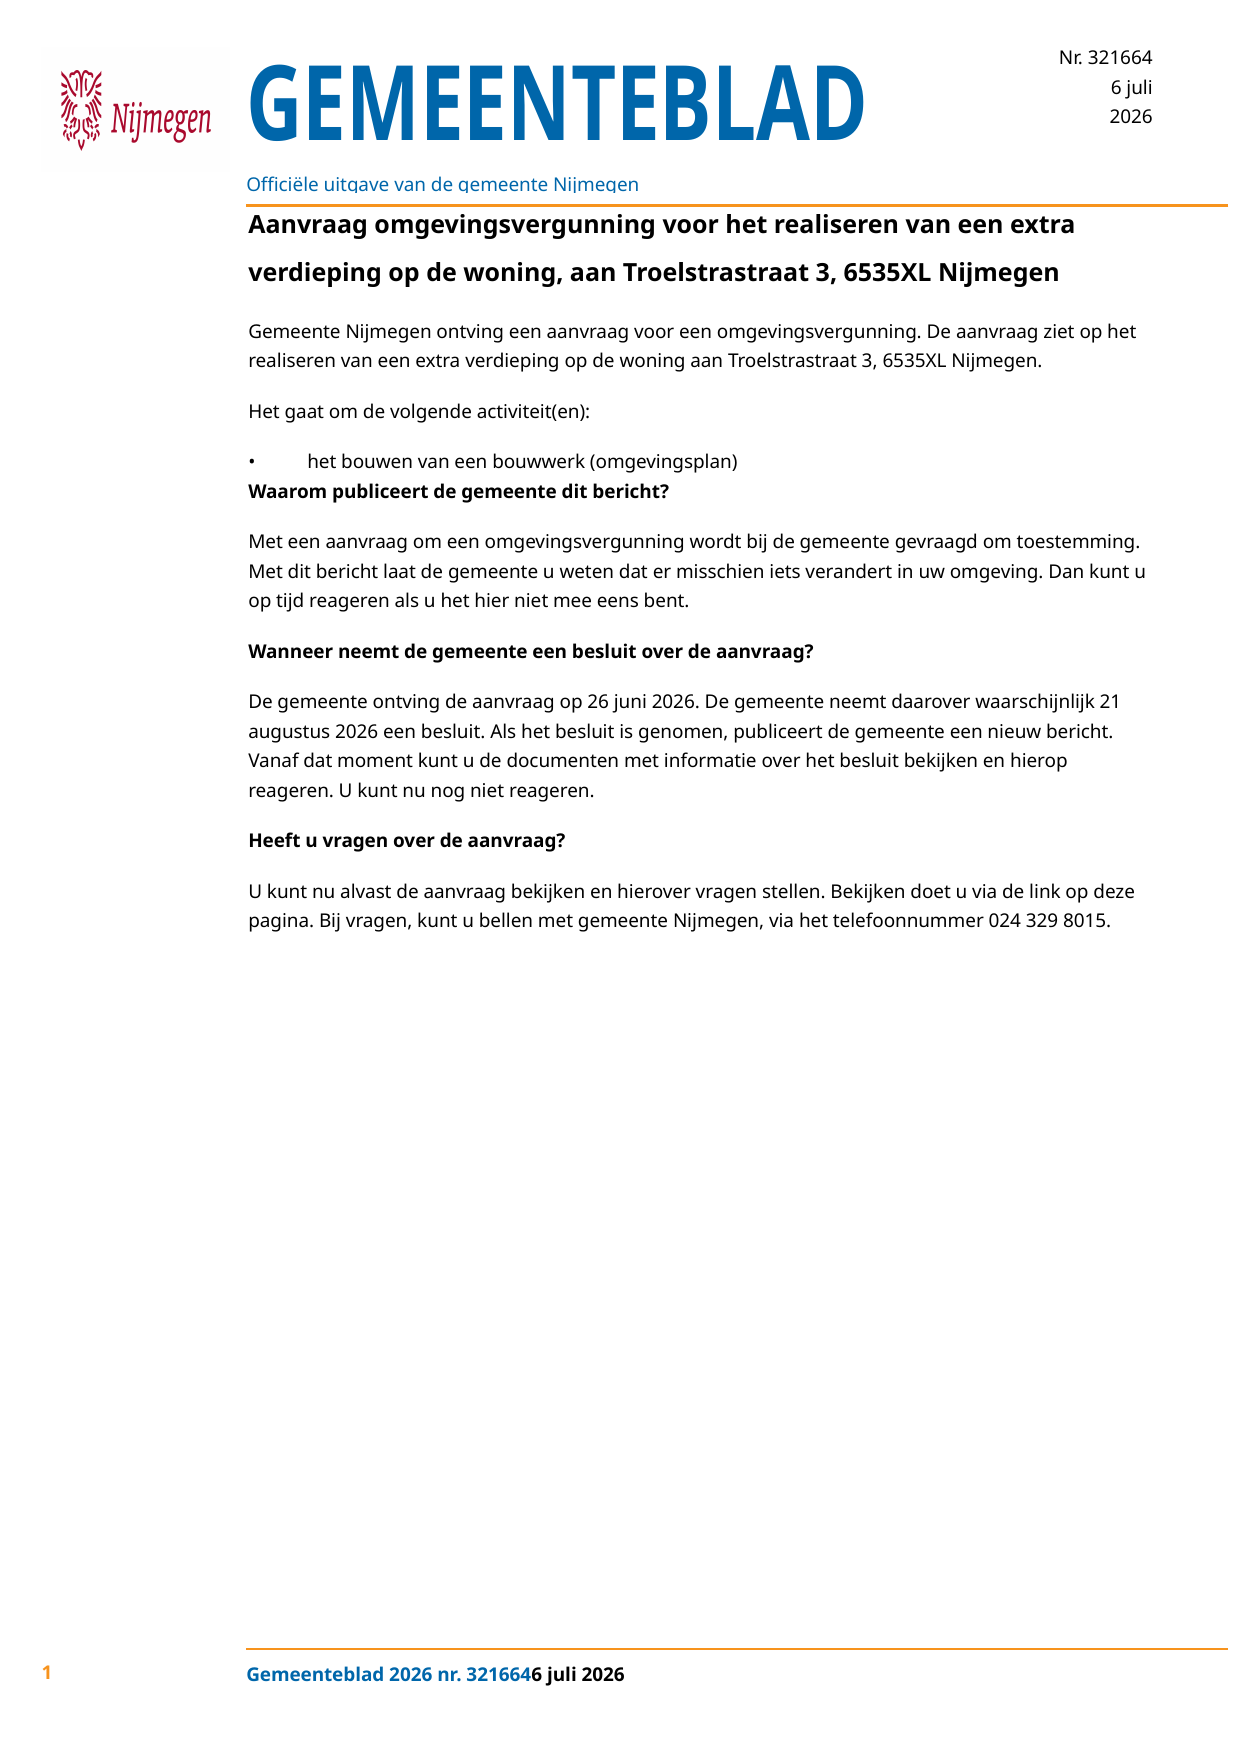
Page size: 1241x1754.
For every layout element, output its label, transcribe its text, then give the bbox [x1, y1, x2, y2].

text Gemeente Nijmegen ontving een aanvraag voor een omgevingsvergunning. De aanvraag ziet op het realiseren van een extra verdieping op de woning aan Troelstrastraat 3, 6535XL Nijmegen. [248, 318, 1152, 373]
text Heeft u vragen over de aanvraag? [248, 827, 1152, 853]
text Waarom publiceert de gemeente dit bericht? [248, 478, 1152, 504]
text Aanvraag omgevingsvergunning voor het realiseren van een extra verdieping op de woning, aan Troelstrastraat 3, 6535XL Nijmegen [248, 207, 1152, 288]
list het bouwen van een bouwwerk (omgevingsplan) [248, 448, 1152, 474]
text Met een aanvraag om een omgevingsvergunning wordt bij de gemeente gevraagd om toestemming. Met dit bericht laat de gemeente u weten dat er misschien iets verandert in uw omgeving. Dan kunt u op tijd reageren als u het hier niet mee eens bent. [248, 528, 1152, 613]
text Het gaat om de volgende activiteit(en): [248, 398, 1152, 424]
text U kunt nu alvast de aanvraag bekijken en hierover vragen stellen. Bekijken doet u via de link op deze pagina. Bij vragen, kunt u bellen met gemeente Nijmegen, via het telefoonnummer 024 329 8015. [248, 878, 1152, 933]
text Wanneer neemt de gemeente een besluit over de aanvraag? [248, 638, 1152, 664]
text De gemeente ontving de aanvraag op 26 juni 2026. De gemeente neemt daarover waarschijnlijk 21 augustus 2026 een besluit. Als het besluit is genomen, publiceert de gemeente een nieuw bericht. Vanaf dat moment kunt u de documenten met informatie over het besluit bekijken en hierop reageren. U kunt nu nog niet reageren. [248, 688, 1152, 803]
picture [41, 47, 231, 172]
